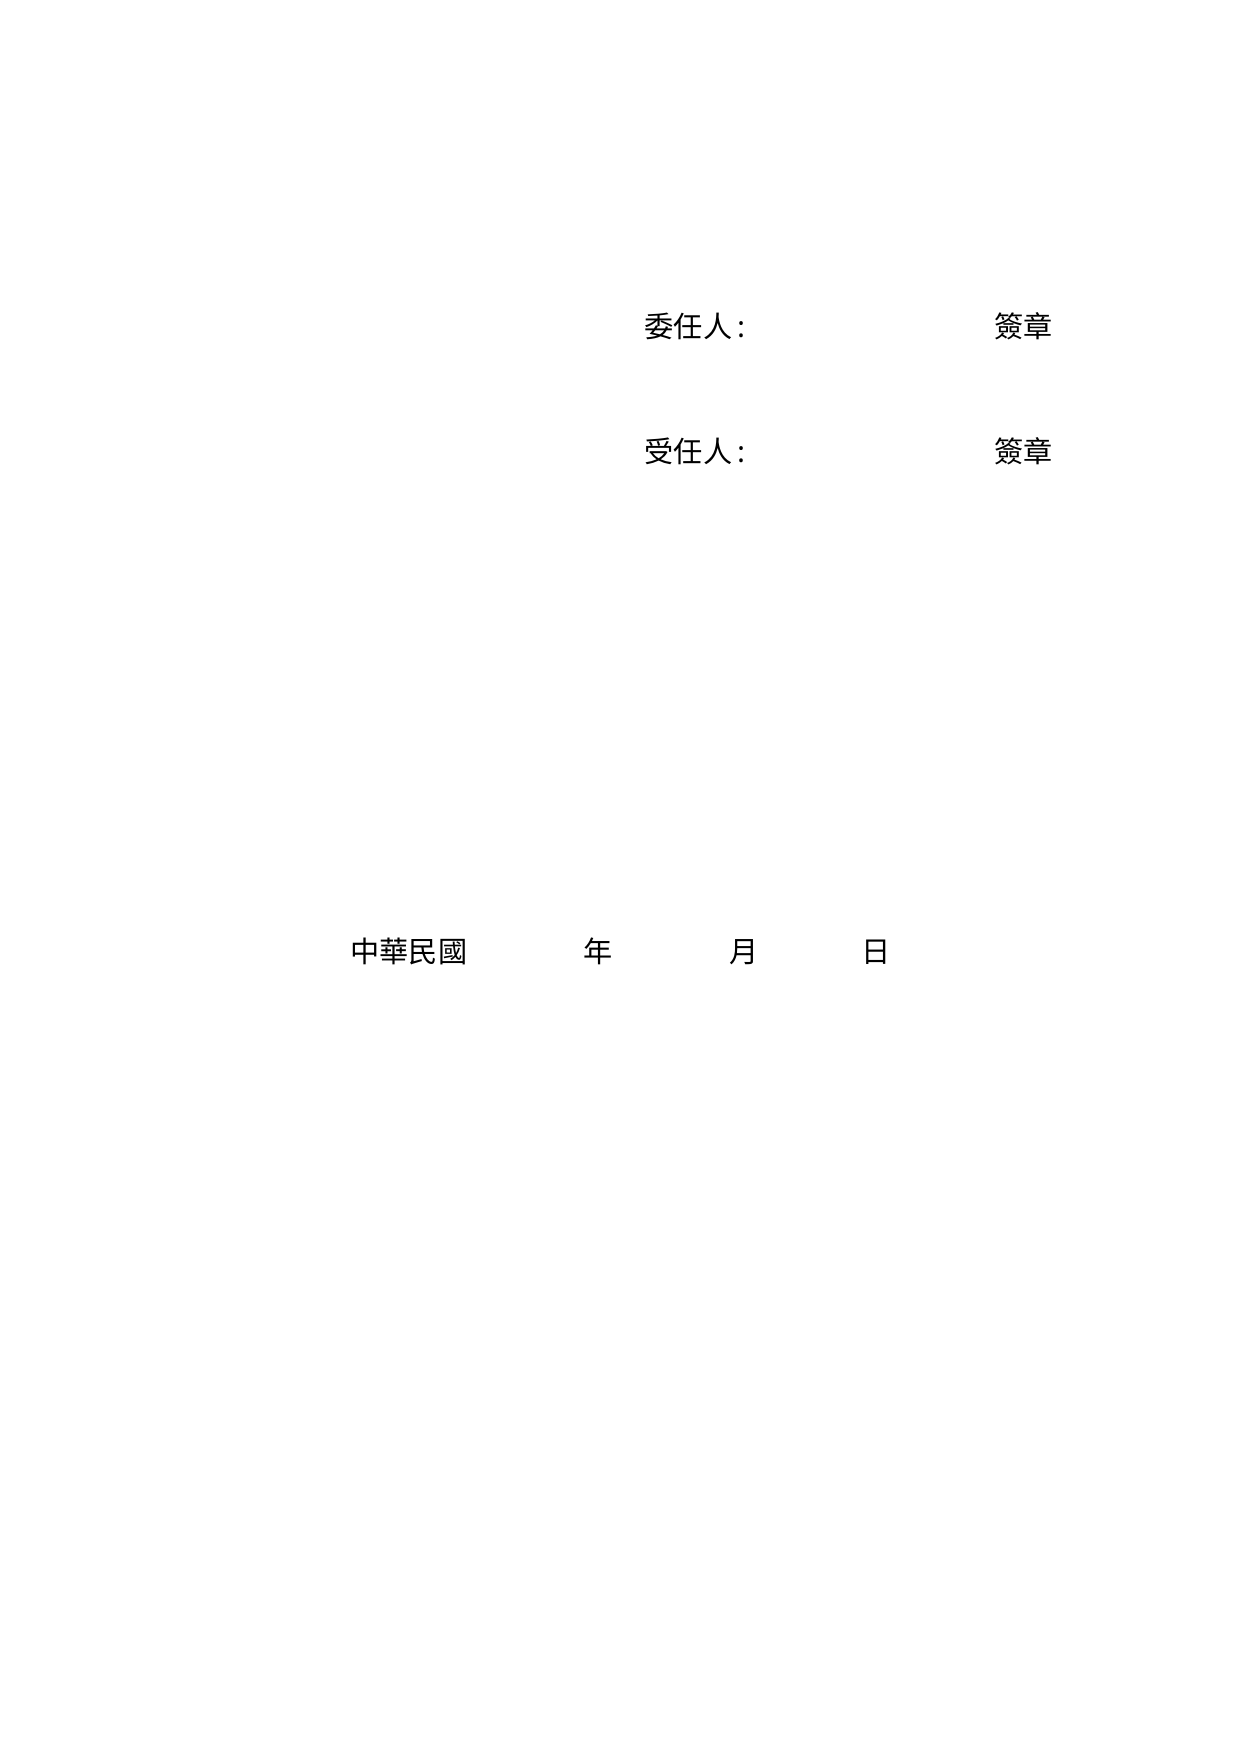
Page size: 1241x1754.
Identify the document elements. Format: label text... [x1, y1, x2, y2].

text 受任人: 簽章 [187, 408, 1053, 471]
text 中華民國 年 月 日 [187, 908, 1053, 971]
text 委任人: 簽章 [187, 283, 1053, 346]
